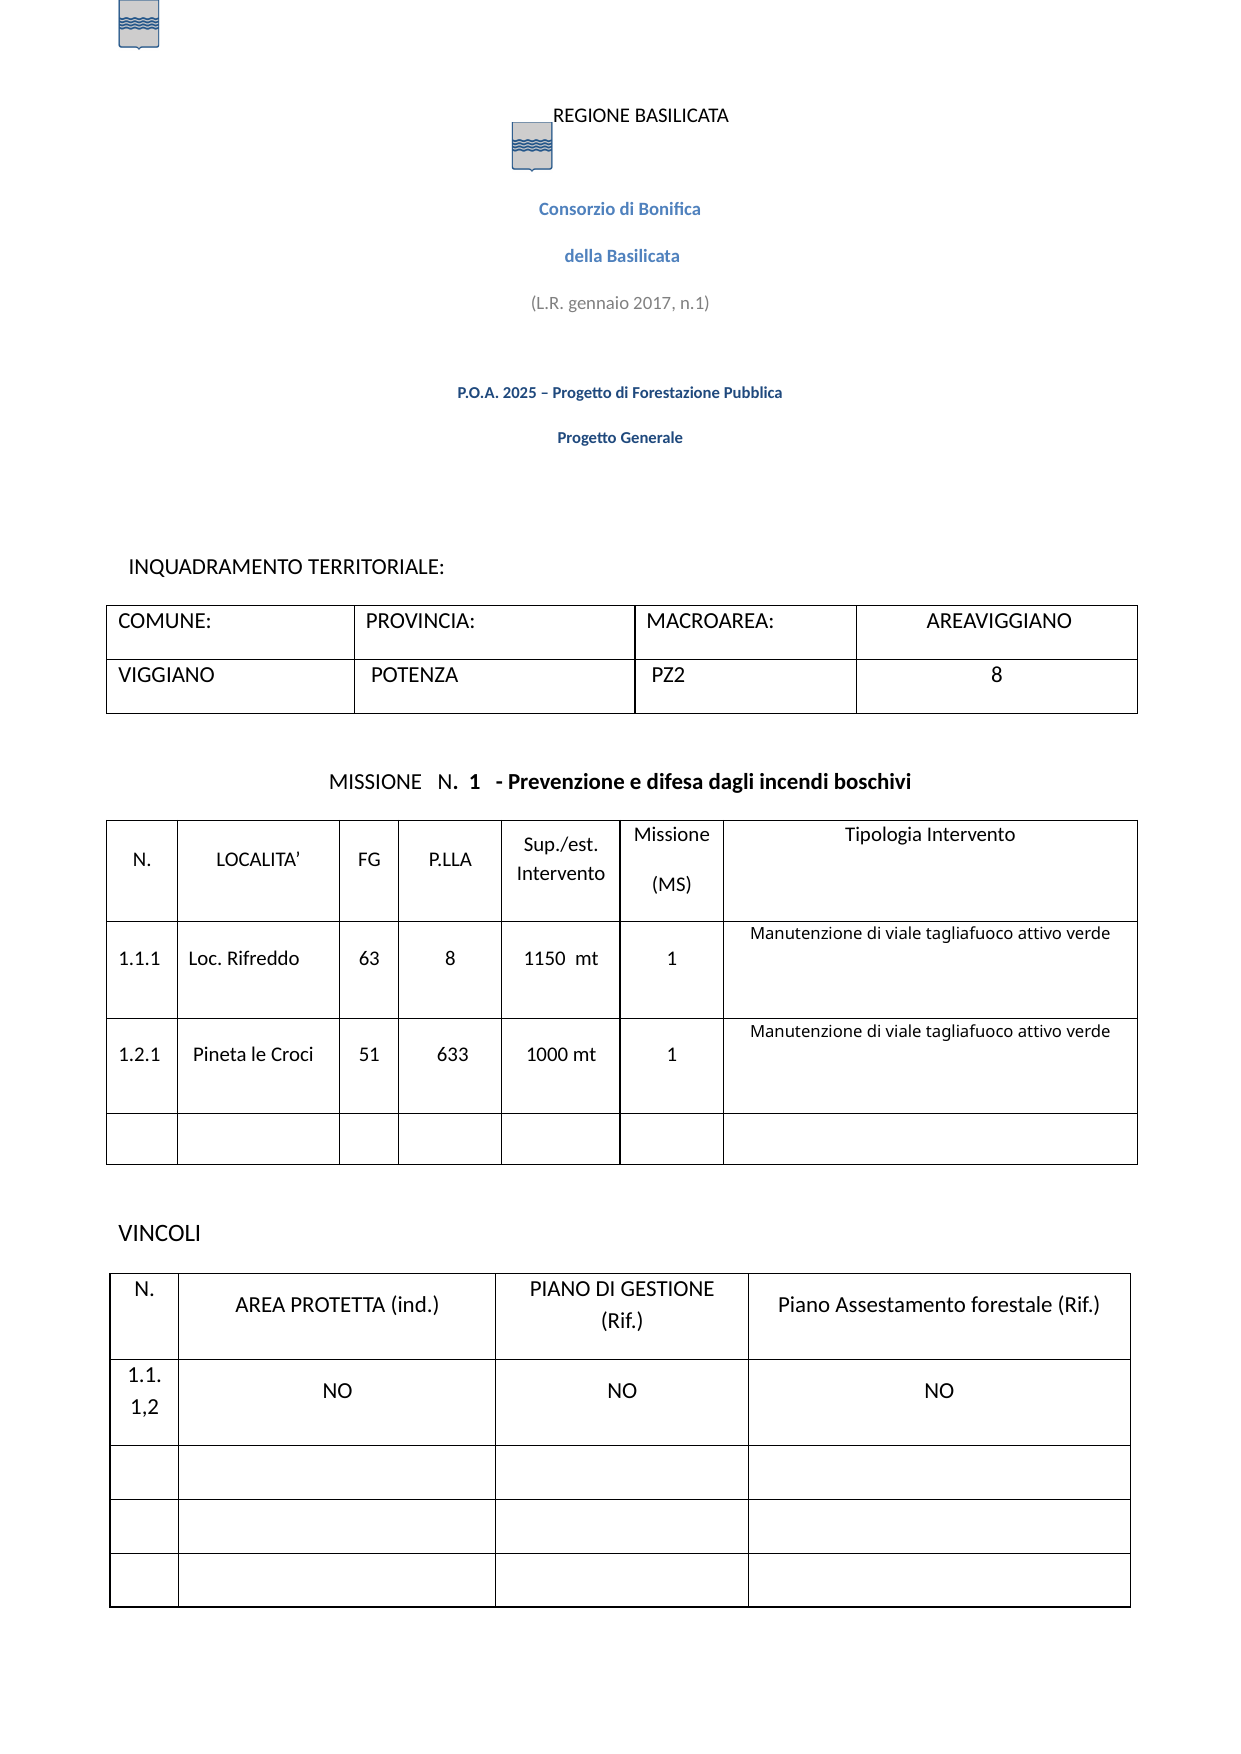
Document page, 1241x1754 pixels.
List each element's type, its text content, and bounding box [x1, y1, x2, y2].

table_cell Manutenzione di viale tagliafuoco attivo verde [724, 922, 1137, 1018]
table_header Tipologia Intervento [724, 821, 1137, 921]
table_header P.LLA [399, 821, 501, 921]
table_cell [496, 1500, 748, 1553]
table_cell NO [496, 1360, 748, 1445]
table_cell 1.1.1,2 [111, 1360, 178, 1445]
table_header MACROAREA: [636, 606, 856, 659]
table_cell [749, 1446, 1130, 1499]
table_cell 63 [340, 922, 398, 1018]
table_cell NO [179, 1360, 495, 1445]
table_cell [179, 1500, 495, 1553]
table_cell Pineta le Croci [178, 1019, 339, 1113]
text VINCOLI [118, 1217, 1122, 1248]
table_cell 1 [621, 922, 723, 1018]
table_cell [111, 1554, 178, 1606]
table_cell 633 [399, 1019, 501, 1113]
table_header Piano Assestamento forestale (Rif.) [749, 1274, 1130, 1359]
table_cell [179, 1446, 495, 1499]
table_header PIANO DI GESTIONE (Rif.) [496, 1274, 748, 1359]
table_header FG [340, 821, 398, 921]
table_cell 1150 mt [502, 922, 619, 1018]
table_cell [107, 1114, 177, 1163]
table_header AREAVIGGIANO [857, 606, 1137, 659]
table_cell POTENZA [355, 660, 634, 713]
table_cell [111, 1500, 178, 1553]
table_cell [340, 1114, 398, 1163]
table_header N. [107, 821, 177, 921]
text INQUADRAMENTO TERRITORIALE: [118, 552, 1122, 580]
table_header Sup./est. Intervento [502, 821, 619, 921]
table_cell NO [749, 1360, 1130, 1445]
table_cell [111, 1446, 178, 1499]
table_header Missione (MS) [621, 821, 723, 921]
table_header PROVINCIA: [355, 606, 634, 659]
table_cell [178, 1114, 339, 1163]
table_header AREA PROTETTA (ind.) [179, 1274, 495, 1359]
table_cell 1000 mt [502, 1019, 619, 1113]
table_cell 1 [621, 1019, 723, 1113]
table_cell [179, 1554, 495, 1606]
table_header N. [111, 1274, 178, 1359]
text MISSIONE N. 1 - Prevenzione e difesa dagli incendi boschivi [118, 767, 1122, 795]
table_cell 1.1.1 [107, 922, 177, 1018]
table_cell 8 [399, 922, 501, 1018]
table_cell [749, 1500, 1130, 1553]
table_cell [724, 1114, 1137, 1163]
table_cell 51 [340, 1019, 398, 1113]
table_cell VIGGIANO [107, 660, 354, 713]
table_cell 1.2.1 [107, 1019, 177, 1113]
table_header LOCALITA’ [178, 821, 339, 921]
table_cell [496, 1554, 748, 1606]
table_cell Manutenzione di viale tagliafuoco attivo verde [724, 1019, 1137, 1113]
table_cell PZ2 [636, 660, 856, 713]
table_cell Loc. Rifreddo [178, 922, 339, 1018]
table_cell [502, 1114, 619, 1163]
table_cell [399, 1114, 501, 1163]
table_cell 8 [857, 660, 1137, 713]
table_header COMUNE: [107, 606, 354, 659]
table_cell [749, 1554, 1130, 1606]
table_cell [496, 1446, 748, 1499]
table_cell [621, 1114, 723, 1163]
